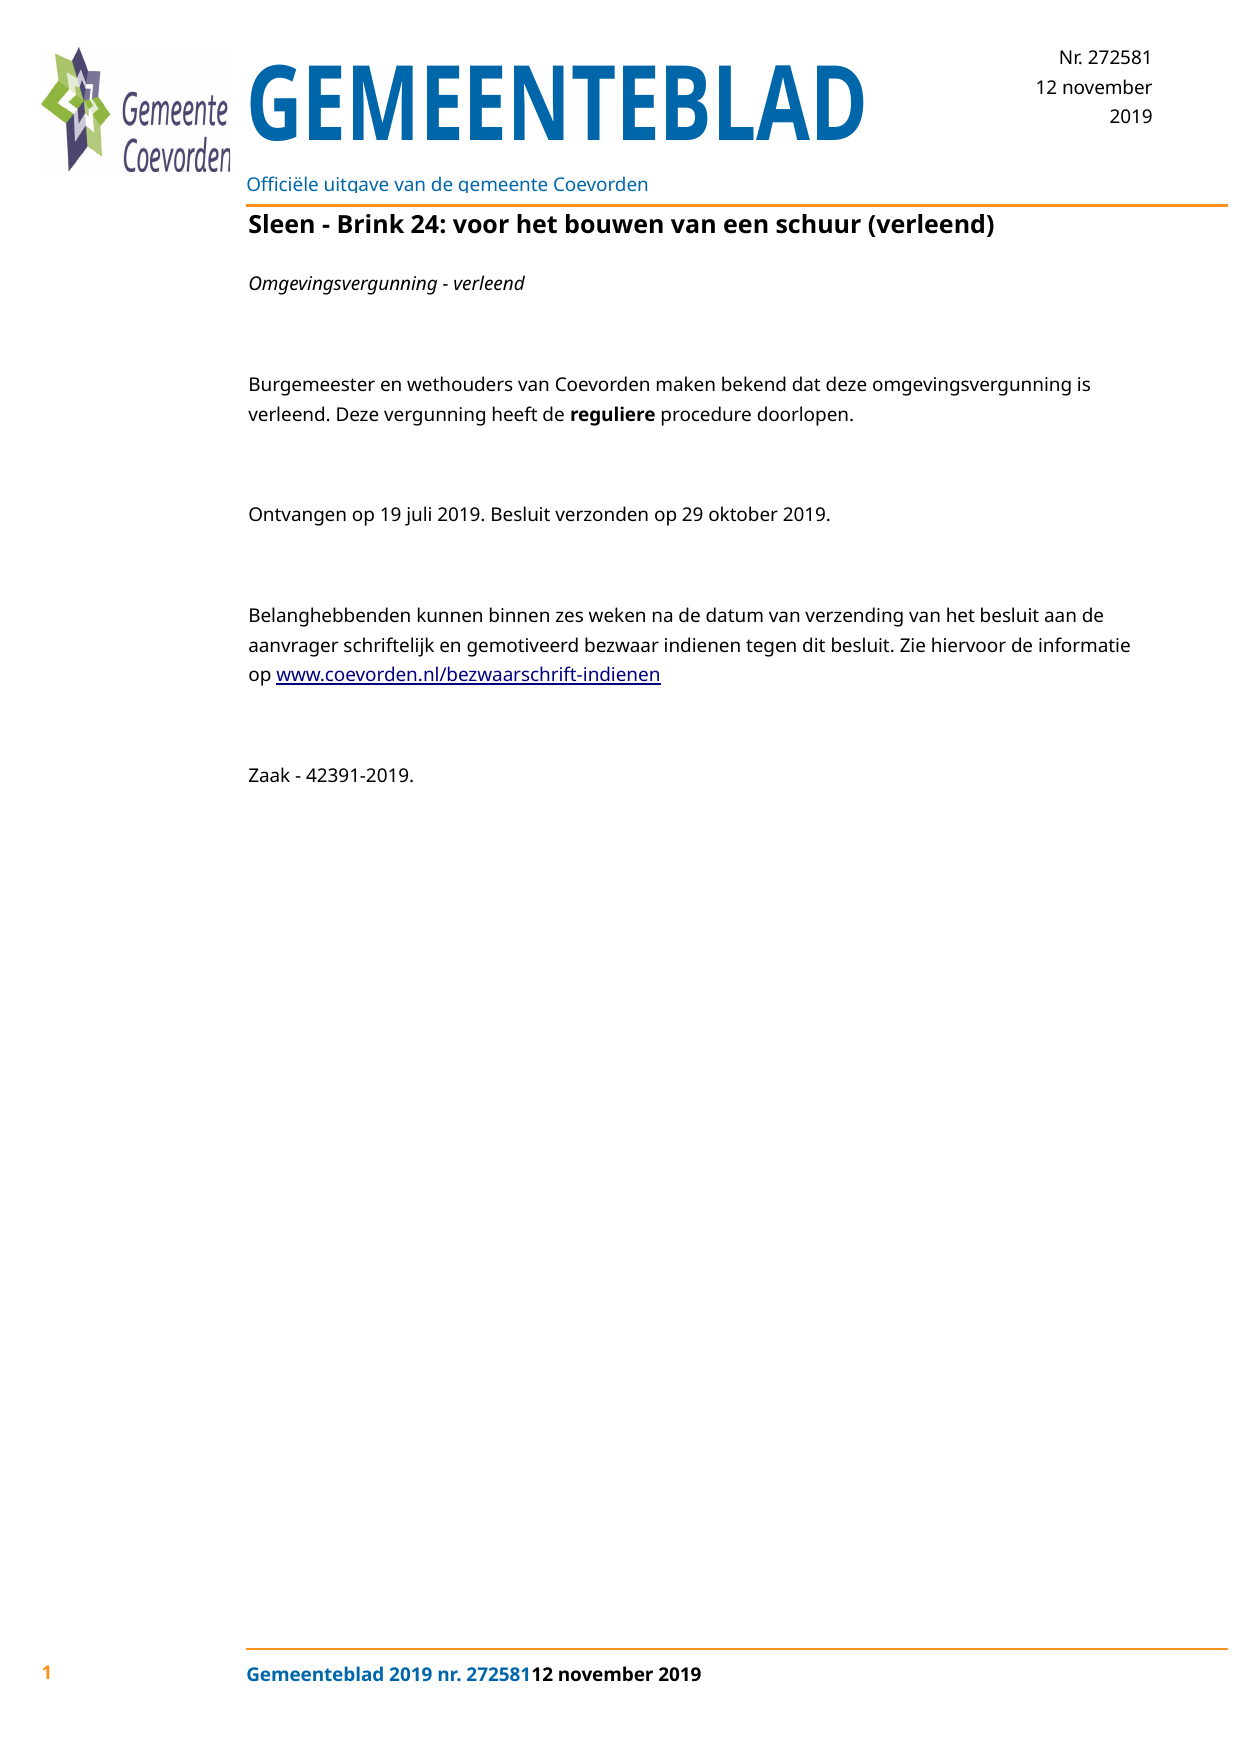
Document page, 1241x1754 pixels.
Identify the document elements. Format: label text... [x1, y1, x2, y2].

text Ontvangen op 19 juli 2019. Besluit verzonden op 29 oktober 2019. [248, 502, 1152, 527]
text Sleen - Brink 24: voor het bouwen van een schuur (verleend) [248, 207, 1152, 241]
text Burgemeester en wethouders van Coevorden maken bekend dat deze omgevingsvergunning is verleend. Deze vergunning heeft de reguliere procedure doorlopen. [248, 371, 1152, 426]
text Belanghebbenden kunnen binnen zes weken na de datum van verzending van het besluit aan de aanvrager schriftelijk en gemotiveerd bezwaar indienen tegen dit besluit. Zie hiervoor de informatie op www.coevorden.nl/bezwaarschrift-indienen [248, 602, 1152, 687]
text Zaak - 42391-2019. [248, 762, 1152, 788]
picture [41, 47, 231, 172]
text Omgevingsvergunning - verleend [248, 270, 1152, 296]
